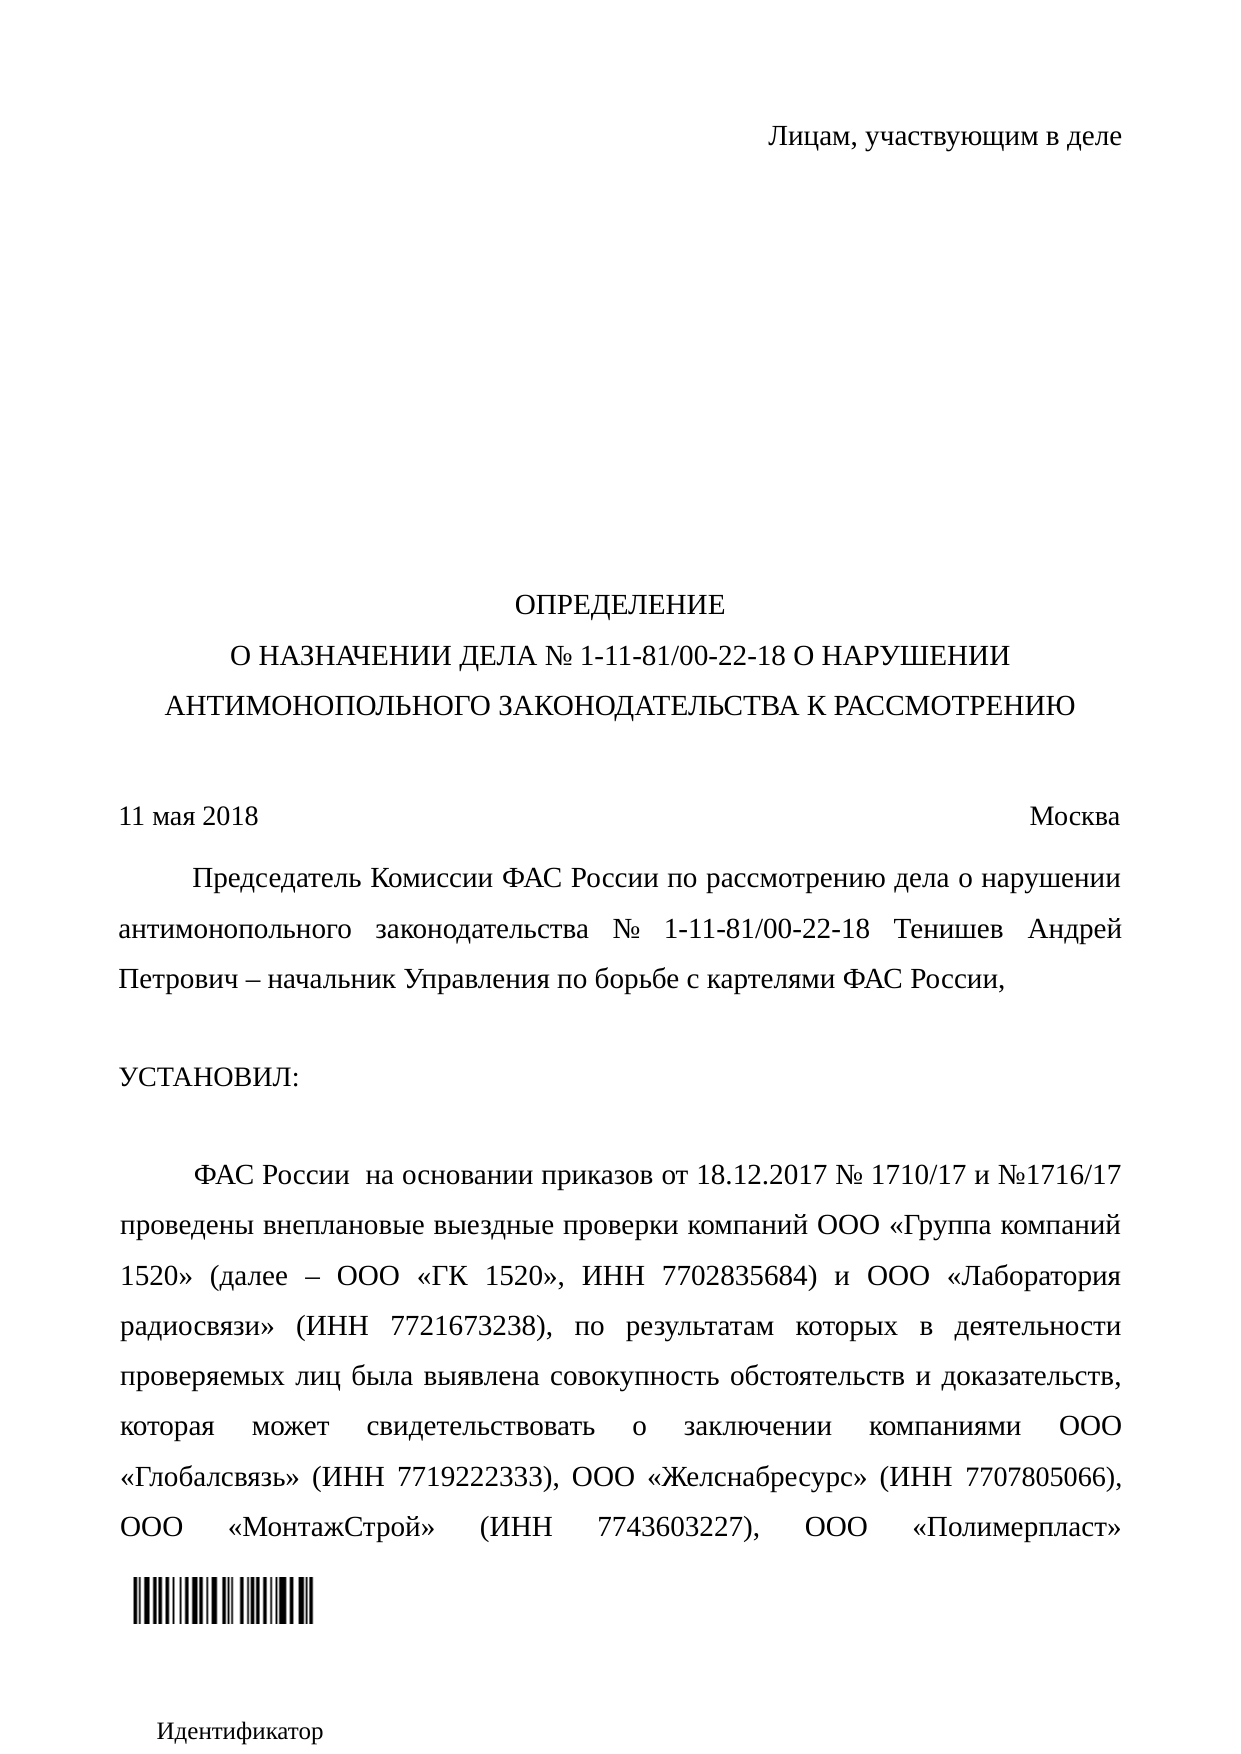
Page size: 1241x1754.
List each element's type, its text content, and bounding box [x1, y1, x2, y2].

text УСТАНОВИЛ: [118, 1060, 1122, 1092]
text ОПРЕДЕЛЕНИЕ [118, 587, 1122, 621]
text Председатель Комиссии ФАС России по рассмотрению дела о нарушении антимонопольного законодательства № 1-11-81/00-22-18 Тенишев Андрей Петрович – начальник Управления по борьбе с картелями ФАС России, [118, 860, 1122, 994]
text О НАЗНАЧЕНИИ ДЕЛА № 1-11-81/00-22-18 О НАРУШЕНИИ АНТИМОНОПОЛЬНОГО ЗАКОНОДАТЕЛЬСТВА К РАССМОТРЕНИЮ [118, 638, 1122, 722]
text 11 мая 2018 Москва [118, 799, 1128, 832]
text ФАС России на основании приказов от 18.12.2017 № 1710/17 и №1716/17 проведены внеплановые выездные проверки компаний ООО «Группа компаний 1520» (далее – ООО «ГК 1520», ИНН 7702835684) и ООО «Лаборатория радиосвязи» (ИНН 7721673238), по результатам которых в деятельности проверяемых лиц была выявлена совокупность обстоятельств и доказательств, которая может свидетельствовать о заключении компаниями ООО «Глобалсвязь» (ИНН 7719222333), ООО «Желснабресурс» (ИНН 7707805066), ООО «МонтажСтрой» (ИНН 7743603227), ООО «Полимерпласт» [120, 1157, 1122, 1543]
picture [118, 1577, 331, 1624]
text Лицам, участвующим в деле [118, 118, 1122, 152]
